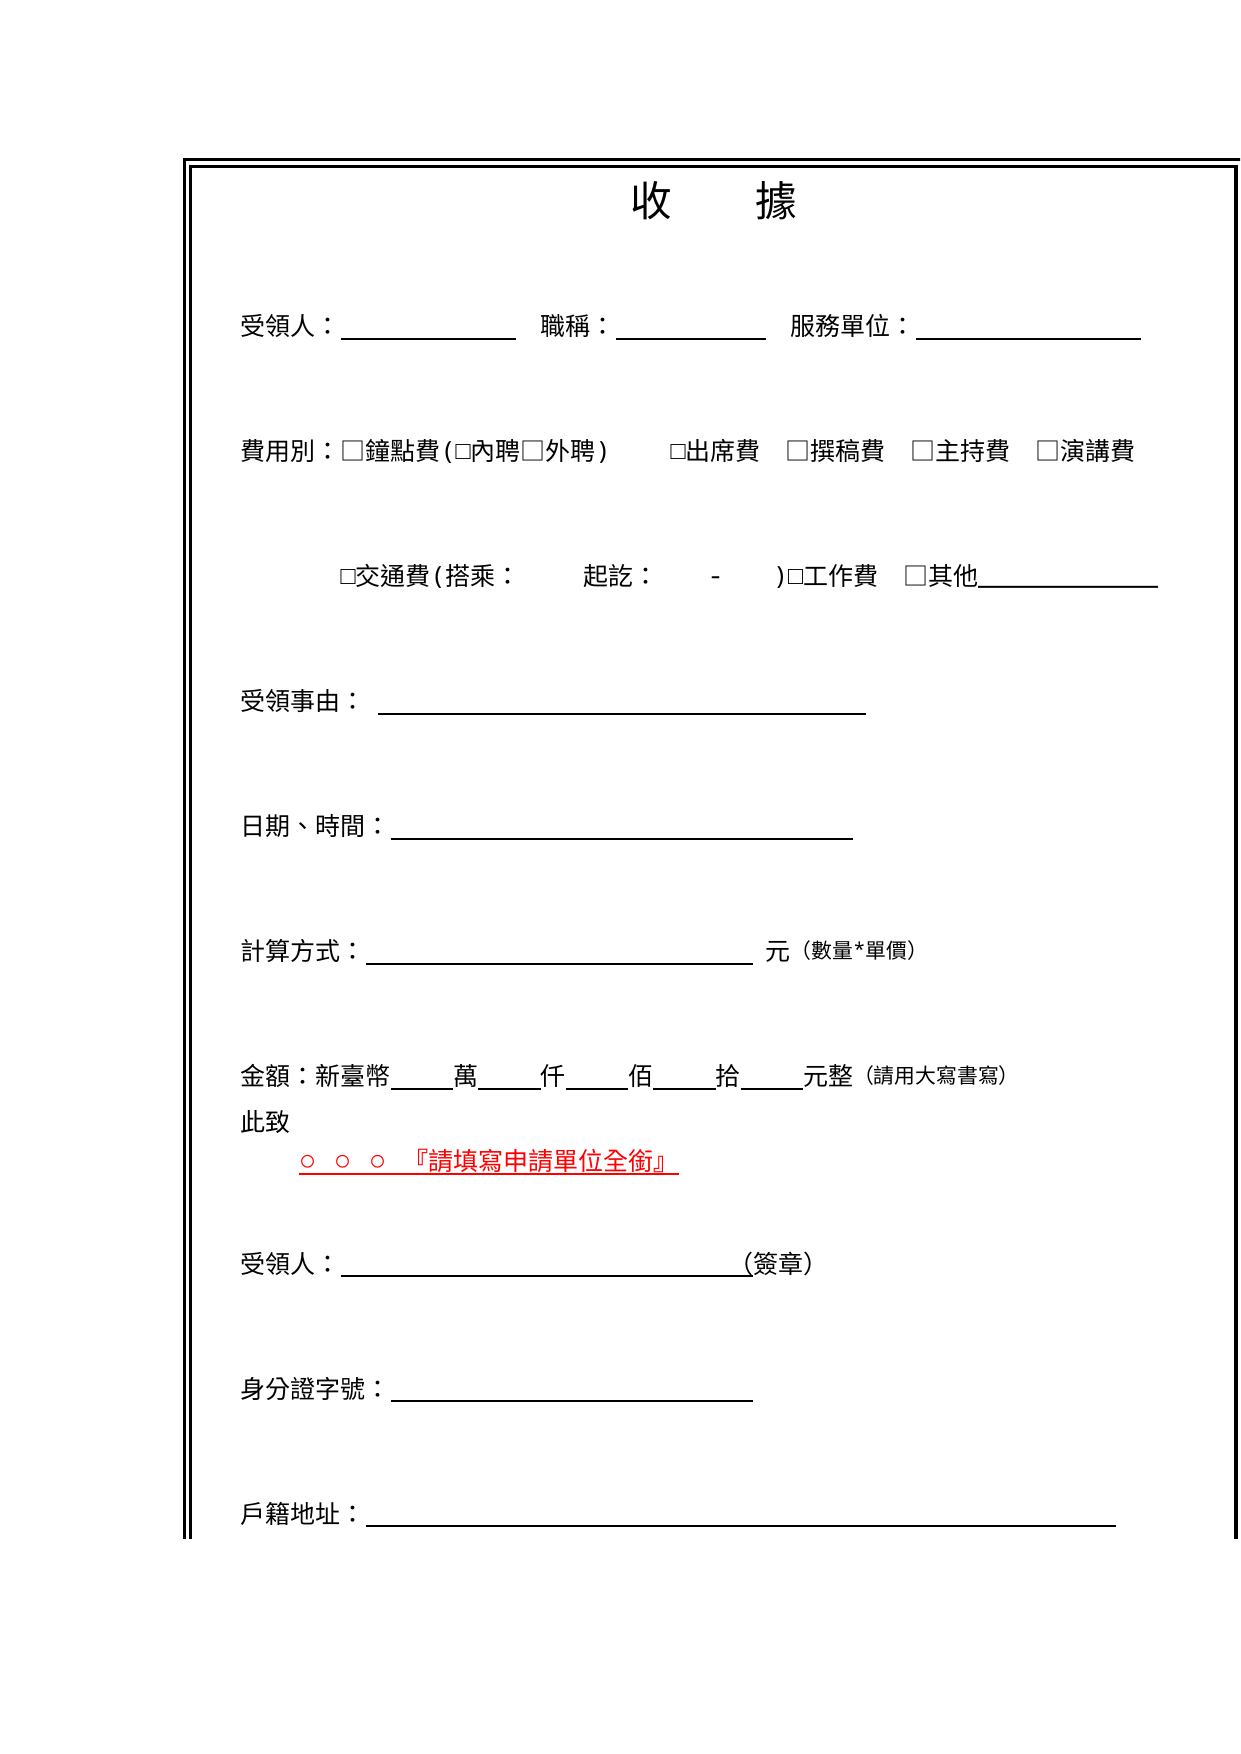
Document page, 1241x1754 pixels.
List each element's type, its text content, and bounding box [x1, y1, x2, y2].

table_header 收 據 受領人： 職稱： 服務單位： 費用別：□鐘點費(□內聘□外聘) □出席費 □撰稿費 □主持費 □演講費 □交通費(搭乘： 起訖： - )□工作費 □其他____________ 受領事由： 日期、時間： 計算方式： 元（數量*單價） 金額：新臺幣 萬 仟 佰 拾 元整（請用大寫書寫） 此致 ○ ○ ○ 『請填寫申請單位全銜』 受領人： （簽章） 身分證字號： 戶籍地址： [188, 161, 1239, 1539]
